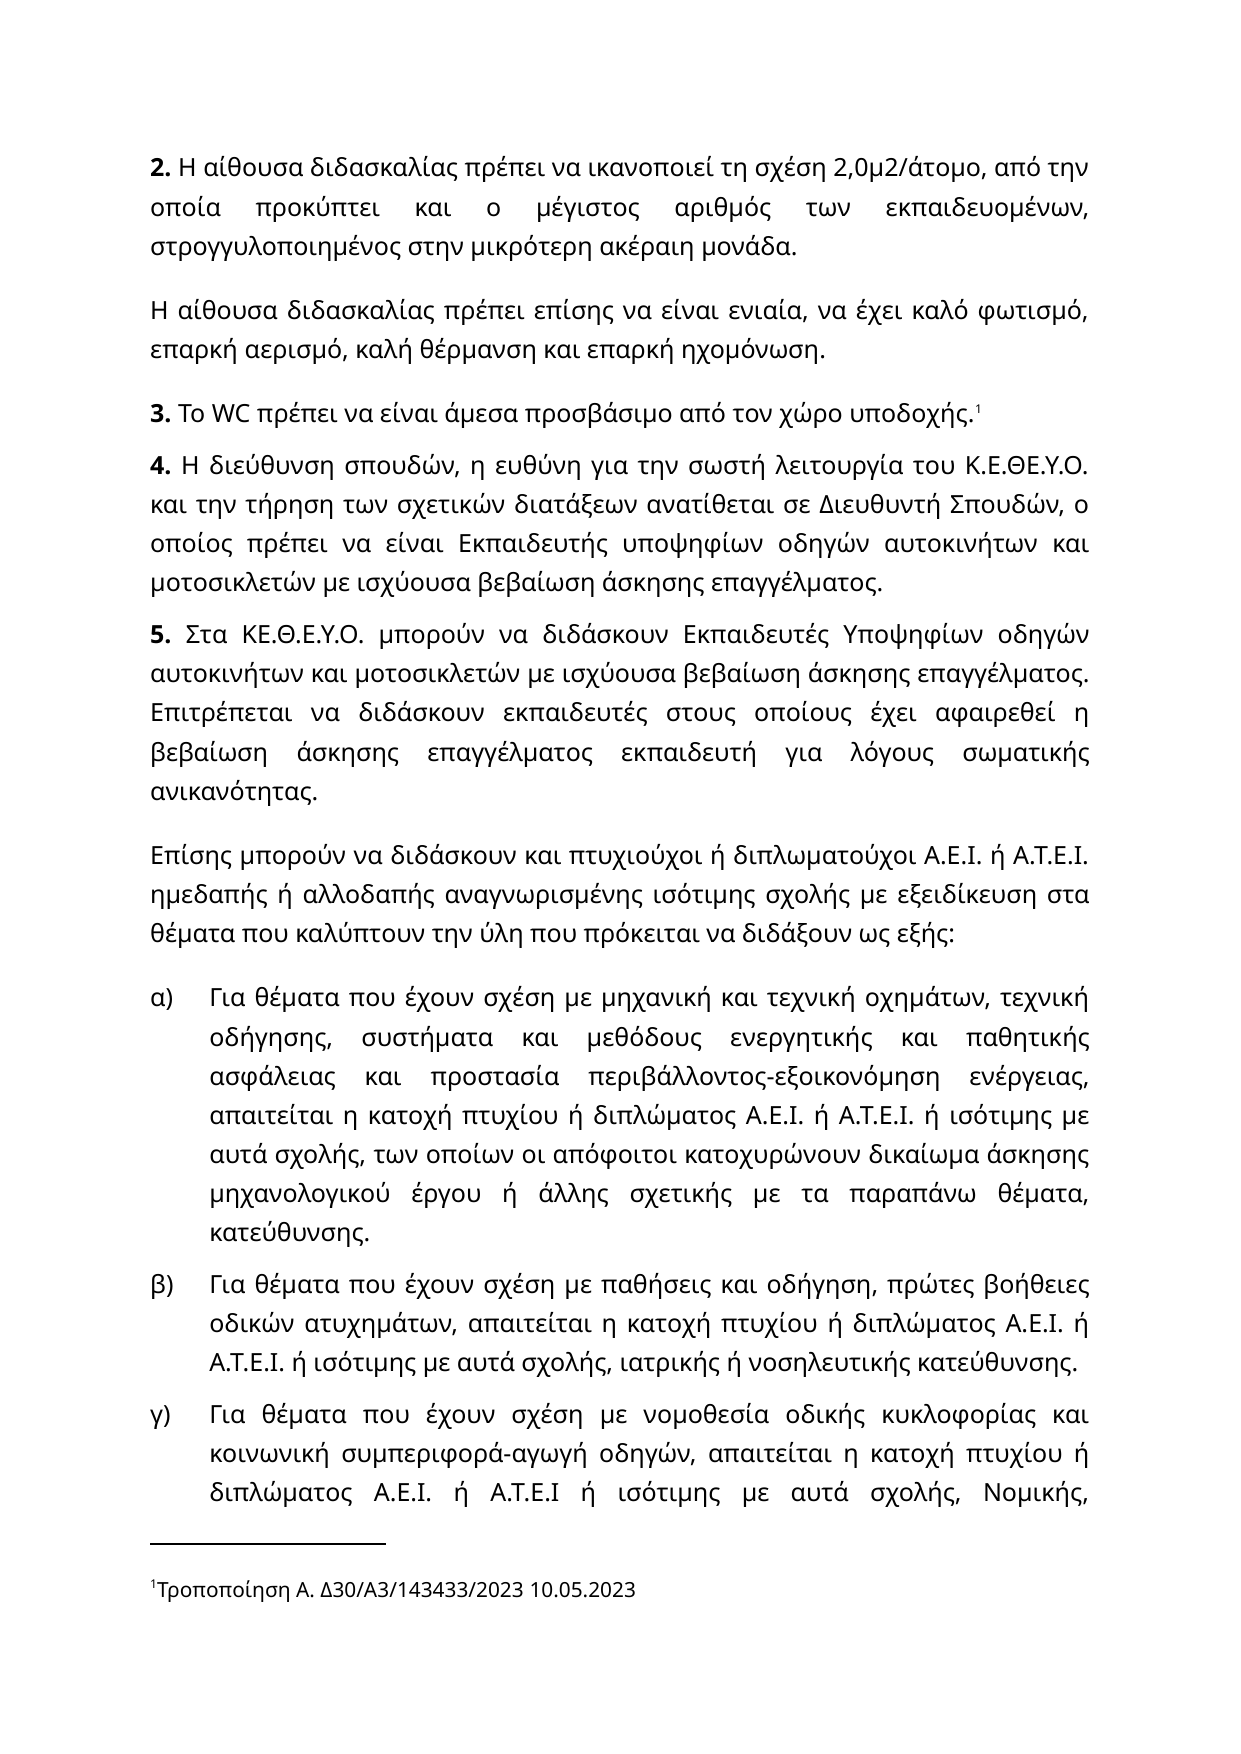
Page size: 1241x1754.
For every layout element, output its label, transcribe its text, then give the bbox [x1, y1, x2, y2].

text 3. To WC πρέπει να είναι άμεσα προσβάσιμο από τον χώρο υποδοχής. [150, 396, 1090, 430]
text 5. Στα ΚΕ.Θ.Ε.Υ.Ο. μπορούν να διδάσκουν Εκπαιδευτές Υποψηφίων οδηγών αυτοκινήτων και μοτοσικλετών με ισχύουσα βεβαίωση άσκησης επαγγέλματος. Επιτρέπεται να διδάσκουν εκπαιδευτές στους οποίους έχει αφαιρεθεί η βεβαίωση άσκησης επαγγέλματος εκπαιδευτή για λόγους σωματικής ανικανότητας. [150, 617, 1090, 807]
text Επίσης μπορούν να διδάσκουν και πτυχιούχοι ή διπλωματούχοι Α.Ε.Ι. ή Α.Τ.Ε.Ι. ημεδαπής ή αλλοδαπής αναγνωρισμένης ισότιμης σχολής με εξειδίκευση στα θέματα που καλύπτουν την ύλη που πρόκειται να διδάξουν ως εξής: [150, 837, 1090, 950]
list β) Για θέματα που έχουν σχέση με παθήσεις και οδήγηση, πρώτες βοήθειες οδικών ατυχημάτων, απαιτείται η κατοχή πτυχίου ή διπλώματος Α.Ε.Ι. ή Α.Τ.Ε.Ι. ή ισότιμης με αυτά σχολής, ιατρικής ή νοσηλευτικής κατεύθυνσης. [150, 1267, 1090, 1379]
text Η αίθουσα διδασκαλίας πρέπει επίσης να είναι ενιαία, να έχει καλό φωτισμό, επαρκή αερισμό, καλή θέρμανση και επαρκή ηχομόνωση. [150, 292, 1090, 366]
text 2. Η αίθουσα διδασκαλίας πρέπει να ικανοποιεί τη σχέση 2,0μ2/άτομο, από την οποία προκύπτει και ο μέγιστος αριθμός των εκπαιδευομένων, στρογγυλοποιημένος στην μικρότερη ακέραιη μονάδα. [150, 150, 1090, 262]
text 4. Η διεύθυνση σπουδών, η ευθύνη για την σωστή λειτουργία του Κ.Ε.ΘΕ.Υ.Ο. και την τήρηση των σχετικών διατάξεων ανατίθεται σε Διευθυντή Σπουδών, ο οποίος πρέπει να είναι Εκπαιδευτής υποψηφίων οδηγών αυτοκινήτων και μοτοσικλετών με ισχύουσα βεβαίωση άσκησης επαγγέλματος. [150, 447, 1090, 599]
list γ) Για θέματα που έχουν σχέση με νομοθεσία οδικής κυκλοφορίας και κοινωνική συμπεριφορά-αγωγή οδηγών, απαιτείται η κατοχή πτυχίου ή διπλώματος Α.Ε.Ι. ή Α.Τ.Ε.Ι ή ισότιμης με αυτά σχολής, Νομικής, [150, 1397, 1090, 1509]
list α) Για θέματα που έχουν σχέση με μηχανική και τεχνική οχημάτων, τεχνική οδήγησης, συστήματα και μεθόδους ενεργητικής και παθητικής ασφάλειας και προστασία περιβάλλοντος-εξοικονόμηση ενέργειας, απαιτείται η κατοχή πτυχίου ή διπλώματος Α.Ε.Ι. ή Α.Τ.Ε.Ι. ή ισότιμης με αυτά σχολής, των οποίων οι απόφοιτοι κατοχυρώνουν δικαίωμα άσκησης μηχανολογικού έργου ή άλλης σχετικής με τα παραπάνω θέματα, κατεύθυνσης. [150, 980, 1090, 1249]
text Τροποποίηση A. Δ30/A3/143433/2023 10.05.2023 [150, 1576, 1090, 1604]
